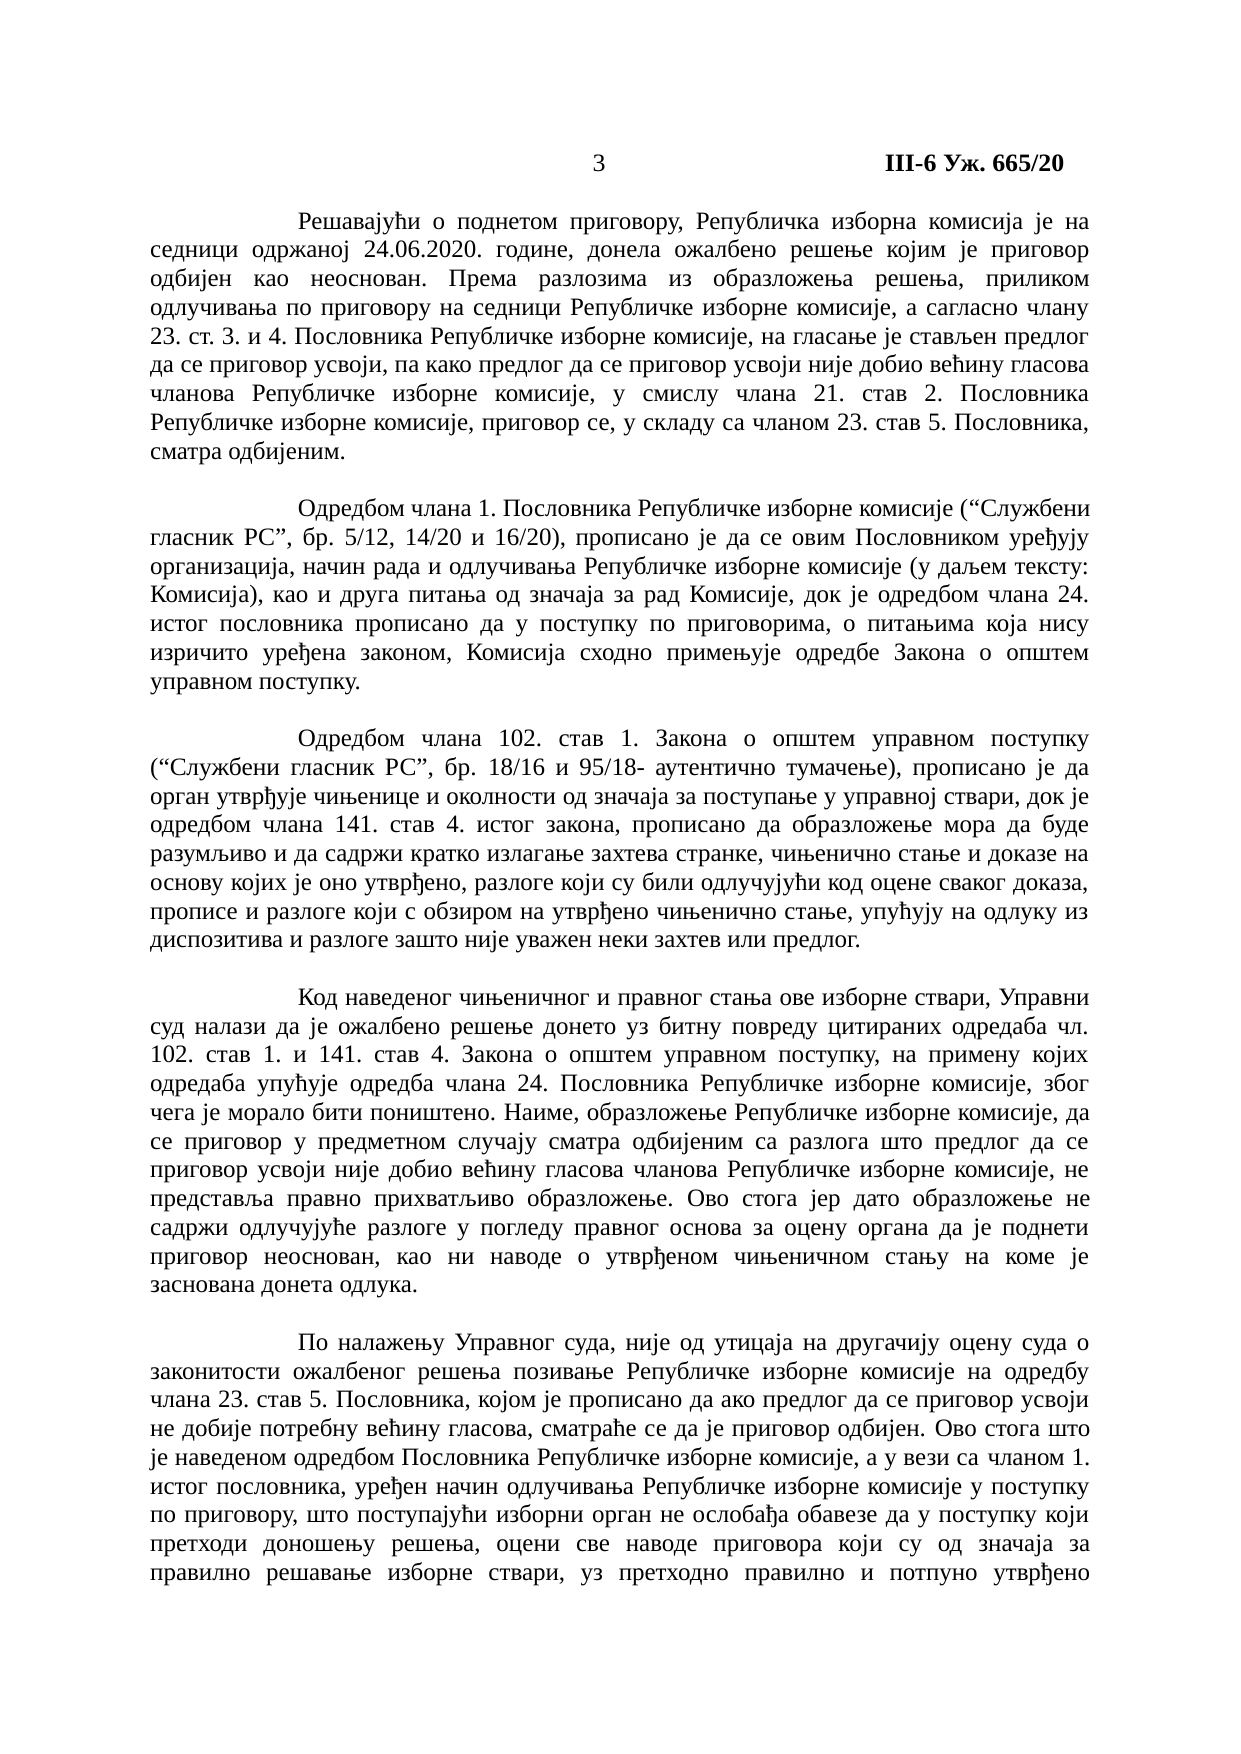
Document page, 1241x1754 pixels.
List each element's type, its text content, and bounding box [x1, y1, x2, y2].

text Код наведеног чињеничног и правног стања ове изборне ствари, Управни суд налази да је ожалбено решење донето уз битну повреду цитираних одредаба чл. 102. став 1. и 141. став 4. Закона о општем управном поступку, на примену којих одредаба упућује одредба члана 24. Пословника Републичке изборне комисије, због чега је морало бити поништено. Наиме, образложење Републичке изборне комисије, да се приговор у предметном случају сматра одбијеним са разлога што предлог да се приговор усвоји није добио већину гласова чланова Републичке изборне комисије, не представља правно прихватљиво образложење. Ово стога јер дато образложење не садржи одлучујуће разлоге у погледу правног основа за оцену органа да је поднети приговор неоснован, као ни наводе о утврђеном чињеничном стању на коме је заснована донета одлука. [150, 982, 1090, 1298]
text Одредбом члана 1. Пословника Републичке изборне комисије (“Службени гласник РС”, бр. 5/12, 14/20 и 16/20), прописано је да се овим Пословником уређују организација, начин рада и одлучивања Републичке изборне комисије (у даљем тексту: Комисија), као и друга питања од значаја за рад Комисије, док је одредбом члана 24. истог пословника прописано да у поступку по приговорима, о питањима која нису изричито уређена законом, Комисија сходно примењује одредбе Закона о општем управном поступку. [150, 493, 1090, 694]
text Решавајући о поднетом приговору, Републичка изборна комисија је на седници одржаној 24.06.2020. године, донела ожалбено решење којим је приговор одбијен као неоснован. Према разлозима из образложења решења, приликом одлучивања по приговору на седници Републичке изборне комисије, а сагласно члану 23. ст. 3. и 4. Пословника Републичке изборне комисије, на гласање је стављен предлог да се приговор усвоји, па како предлог да се приговор усвоји није добио већину гласова чланова Републичке изборне комисије, у смислу члана 21. став 2. Пословника Републичке изборне комисије, приговор се, у складу са чланом 23. став 5. Пословника, сматра одбијеним. [150, 206, 1090, 464]
text Одредбом члана 102. став 1. Закона о општем управном поступку (“Службени гласник РС”, бр. 18/16 и 95/18- аутентично тумачење), прописано је да орган утврђује чињенице и околности од значаја за поступање у управној ствари, док је одредбом члана 141. став 4. истог закона, прописано да образложење мора да буде разумљиво и да садржи кратко излагање захтева странке, чињенично стање и доказе на основу којих је оно утврђено, разлоге који су били одлучујући код оцене сваког доказа, прописе и разлоге који с обзиром на утврђено чињенично стање, упућују на одлуку из диспозитива и разлоге зашто није уважен неки захтев или предлог. [150, 723, 1090, 953]
text По налажењу Управног суда, није од утицаја на другачију оцену суда о законитости ожалбеног решења позивање Републичке изборне комисије на одредбу члана 23. став 5. Пословника, којом је прописано да ако предлог да се приговор усвоји не добије потребну већину гласова, сматраће се да је приговор одбијен. Ово стога што је наведеном одредбом Пословника Републичке изборне комисије, а у вези са чланом 1. истог пословника, уређен начин одлучивања Републичке изборне комисије у поступку по приговору, што поступајући изборни орган не ослобађа обавезе да у поступку који претходи доношењу решења, оцени све наводе приговора који су од значаја за правилно решавање изборне ствари, уз претходно правилно и потпуно утврђено [150, 1327, 1090, 1586]
